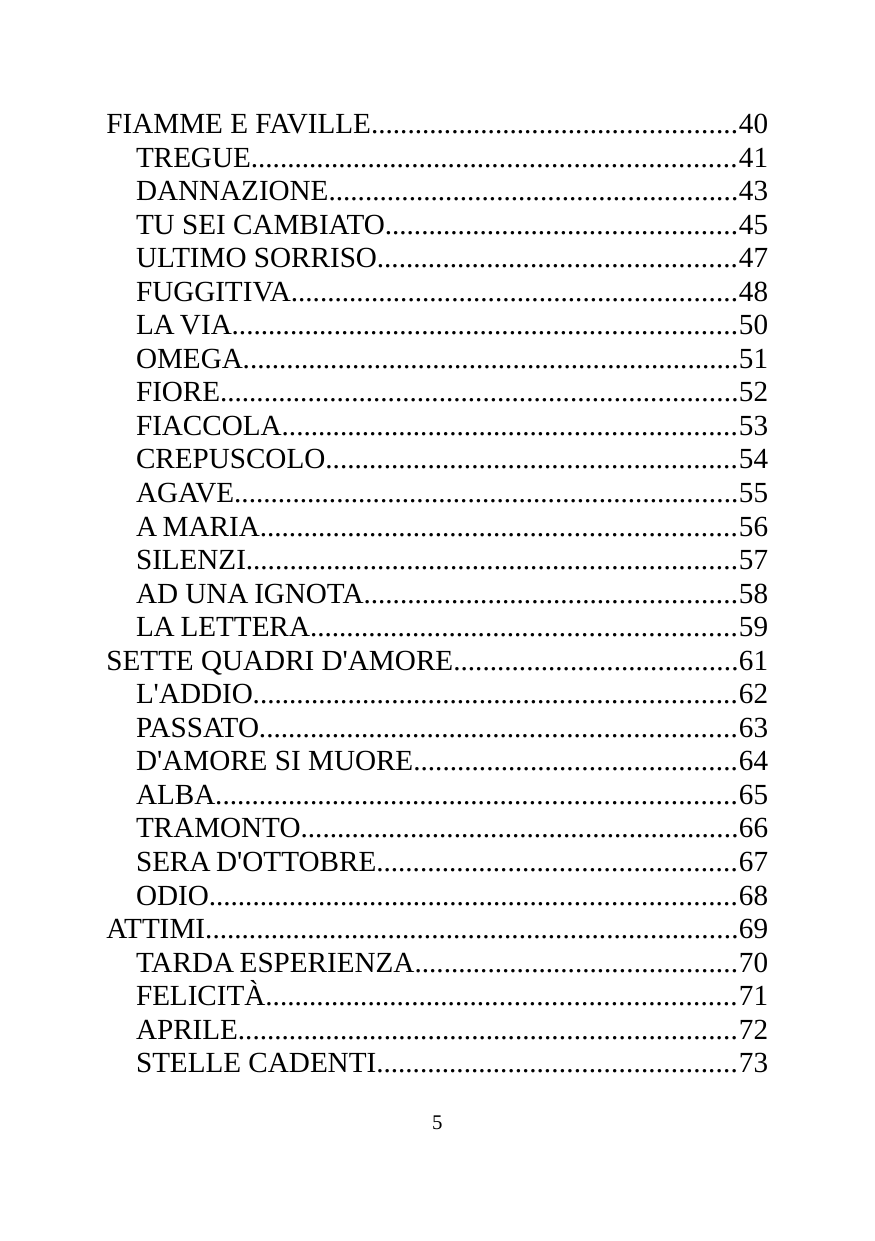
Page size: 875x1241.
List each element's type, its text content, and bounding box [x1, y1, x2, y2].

text APRILE 72 [136, 1012, 768, 1045]
text ALBA 65 [136, 777, 768, 811]
text LA LETTERA 59 [136, 609, 768, 643]
text STELLE CADENTI 73 [136, 1045, 768, 1079]
text ODIO 68 [136, 878, 768, 911]
text LA VIA 50 [136, 307, 768, 341]
text TARDA ESPERIENZA 70 [136, 945, 768, 978]
text ATTIMI 69 [106, 911, 768, 945]
text D'AMORE SI MUORE 64 [136, 743, 768, 777]
text SETTE QUADRI D'AMORE 61 [106, 643, 768, 676]
text TRAMONTO 66 [136, 811, 768, 844]
text FIAMME E FAVILLE 40 [106, 106, 768, 140]
text SERA D'OTTOBRE 67 [136, 844, 768, 878]
text FIORE 52 [136, 374, 768, 408]
text FIACCOLA 53 [136, 408, 768, 442]
text ULTIMO SORRISO 47 [136, 240, 768, 274]
text FELICITÀ 71 [136, 978, 768, 1012]
text CREPUSCOLO 54 [136, 442, 768, 475]
text A MARIA 56 [136, 509, 768, 542]
text DANNAZIONE 43 [136, 173, 768, 207]
text TREGUE 41 [136, 140, 768, 173]
text TU SEI CAMBIATO 45 [136, 207, 768, 240]
text SILENZI 57 [136, 542, 768, 576]
text AD UNA IGNOTA 58 [136, 576, 768, 609]
text OMEGA 51 [136, 341, 768, 374]
text PASSATO 63 [136, 710, 768, 743]
text L'ADDIO 62 [136, 676, 768, 710]
text AGAVE 55 [136, 475, 768, 509]
text FUGGITIVA 48 [136, 274, 768, 307]
